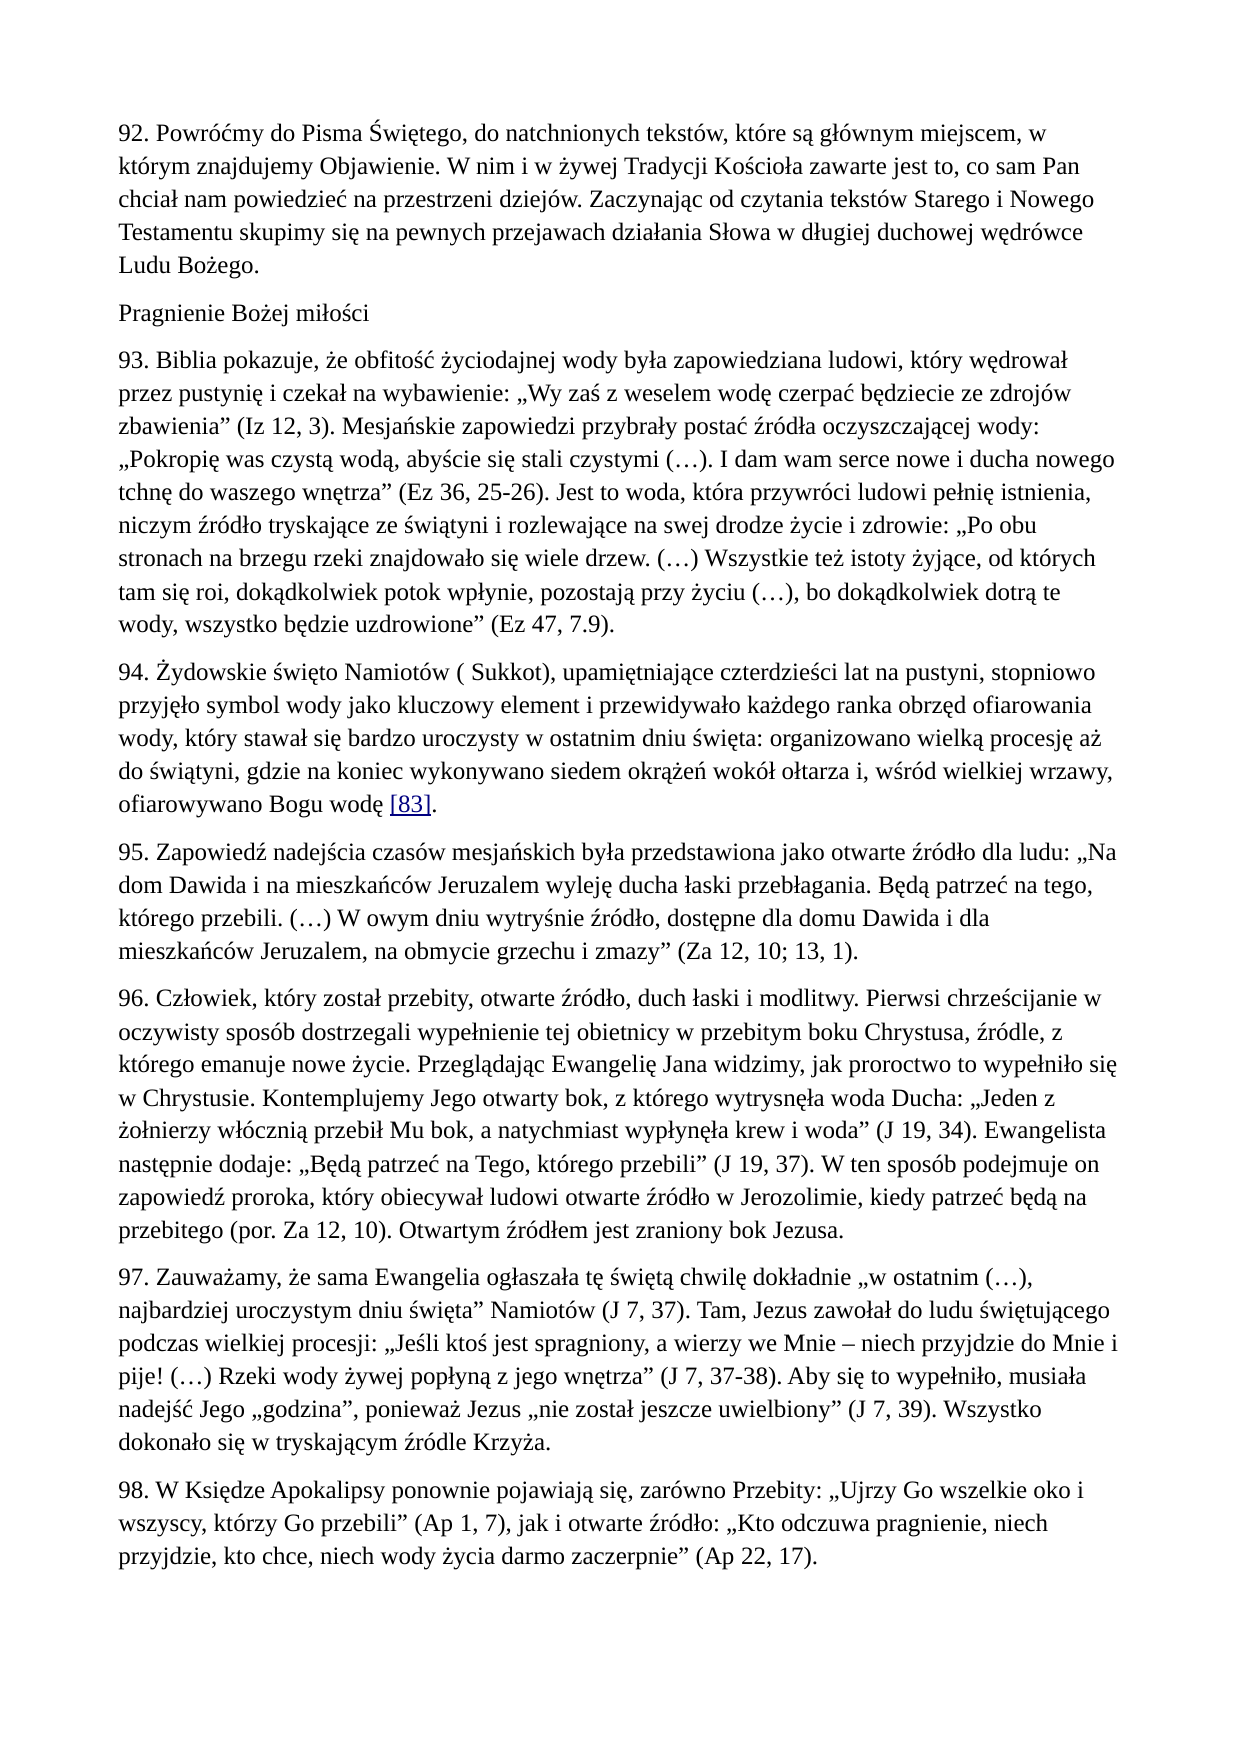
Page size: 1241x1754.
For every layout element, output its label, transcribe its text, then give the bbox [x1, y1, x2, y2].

text 97. Zauważamy, że sama Ewangelia ogłaszała tę świętą chwilę dokładnie „w ostatnim (…), najbardziej uroczystym dniu święta” Namiotów (J 7, 37). Tam, Jezus zawołał do ludu świętującego podczas wielkiej procesji: „Jeśli ktoś jest spragniony, a wierzy we Mnie – niech przyjdzie do Mnie i pije! (…) Rzeki wody żywej popłyną z jego wnętrza” (J 7, 37-38). Aby się to wypełniło, musiała nadejść Jego „godzina”, ponieważ Jezus „nie został jeszcze uwielbiony” (J 7, 39). Wszystko dokonało się w tryskającym źródle Krzyża. [118, 1262, 1122, 1456]
text 94. Żydowskie święto Namiotów ( Sukkot), upamiętniające czterdzieści lat na pustyni, stopniowo przyjęło symbol wody jako kluczowy element i przewidywało każdego ranka obrzęd ofiarowania wody, który stawał się bardzo uroczysty w ostatnim dniu święta: organizowano wielką procesję aż do świątyni, gdzie na koniec wykonywano siedem okrążeń wokół ołtarza i, wśród wielkiej wrzawy, ofiarowywano Bogu wodę [83]. [118, 657, 1122, 818]
text 96. Człowiek, który został przebity, otwarte źródło, duch łaski i modlitwy. Pierwsi chrześcijanie w oczywisty sposób dostrzegali wypełnienie tej obietnicy w przebitym boku Chrystusa, źródle, z którego emanuje nowe życie. Przeglądając Ewangelię Jana widzimy, jak proroctwo to wypełniło się w Chrystusie. Kontemplujemy Jego otwarty bok, z którego wytrysnęła woda Ducha: „Jeden z żołnierzy włócznią przebił Mu bok, a natychmiast wypłynęła krew i woda” (J 19, 34). Ewangelista następnie dodaje: „Będą patrzeć na Tego, którego przebili” (J 19, 37). W ten sposób podejmuje on zapowiedź proroka, który obiecywał ludowi otwarte źródło w Jerozolimie, kiedy patrzeć będą na przebitego (por. Za 12, 10). Otwartym źródłem jest zraniony bok Jezusa. [118, 983, 1122, 1243]
text Pragnienie Bożej miłości [118, 298, 1122, 327]
text 95. Zapowiedź nadejścia czasów mesjańskich była przedstawiona jako otwarte źródło dla ludu: „Na dom Dawida i na mieszkańców Jeruzalem wyleję ducha łaski przebłagania. Będą patrzeć na tego, którego przebili. (…) W owym dniu wytryśnie źródło, dostępne dla domu Dawida i dla mieszkańców Jeruzalem, na obmycie grzechu i zmazy” (Za 12, 10; 13, 1). [118, 837, 1122, 965]
text 93. Biblia pokazuje, że obfitość życiodajnej wody była zapowiedziana ludowi, który wędrował przez pustynię i czekał na wybawienie: „Wy zaś z weselem wodę czerpać będziecie ze zdrojów zbawienia” (Iz 12, 3). Mesjańskie zapowiedzi przybrały postać źródła oczyszczającej wody: „Pokropię was czystą wodą, abyście się stali czystymi (…). I dam wam serce nowe i ducha nowego tchnę do waszego wnętrza” (Ez 36, 25-26). Jest to woda, która przywróci ludowi pełnię istnienia, niczym źródło tryskające ze świątyni i rozlewające na swej drodze życie i zdrowie: „Po obu stronach na brzegu rzeki znajdowało się wiele drzew. (…) Wszystkie też istoty żyjące, od których tam się roi, dokądkolwiek potok wpłynie, pozostają przy życiu (…), bo dokądkolwiek dotrą te wody, wszystko będzie uzdrowione” (Ez 47, 7.9). [118, 345, 1122, 638]
text 92. Powróćmy do Pisma Świętego, do natchnionych tekstów, które są głównym miejscem, w którym znajdujemy Objawienie. W nim i w żywej Tradycji Kościoła zawarte jest to, co sam Pan chciał nam powiedzieć na przestrzeni dziejów. Zaczynając od czytania tekstów Starego i Nowego Testamentu skupimy się na pewnych przejawach działania Słowa w długiej duchowej wędrówce Ludu Bożego. [118, 118, 1122, 279]
text 98. W Księdze Apokalipsy ponownie pojawiają się, zarówno Przebity: „Ujrzy Go wszelkie oko i wszyscy, którzy Go przebili” (Ap 1, 7), jak i otwarte źródło: „Kto odczuwa pragnienie, niech przyjdzie, kto chce, niech wody życia darmo zaczerpnie” (Ap 22, 17). [118, 1475, 1122, 1570]
